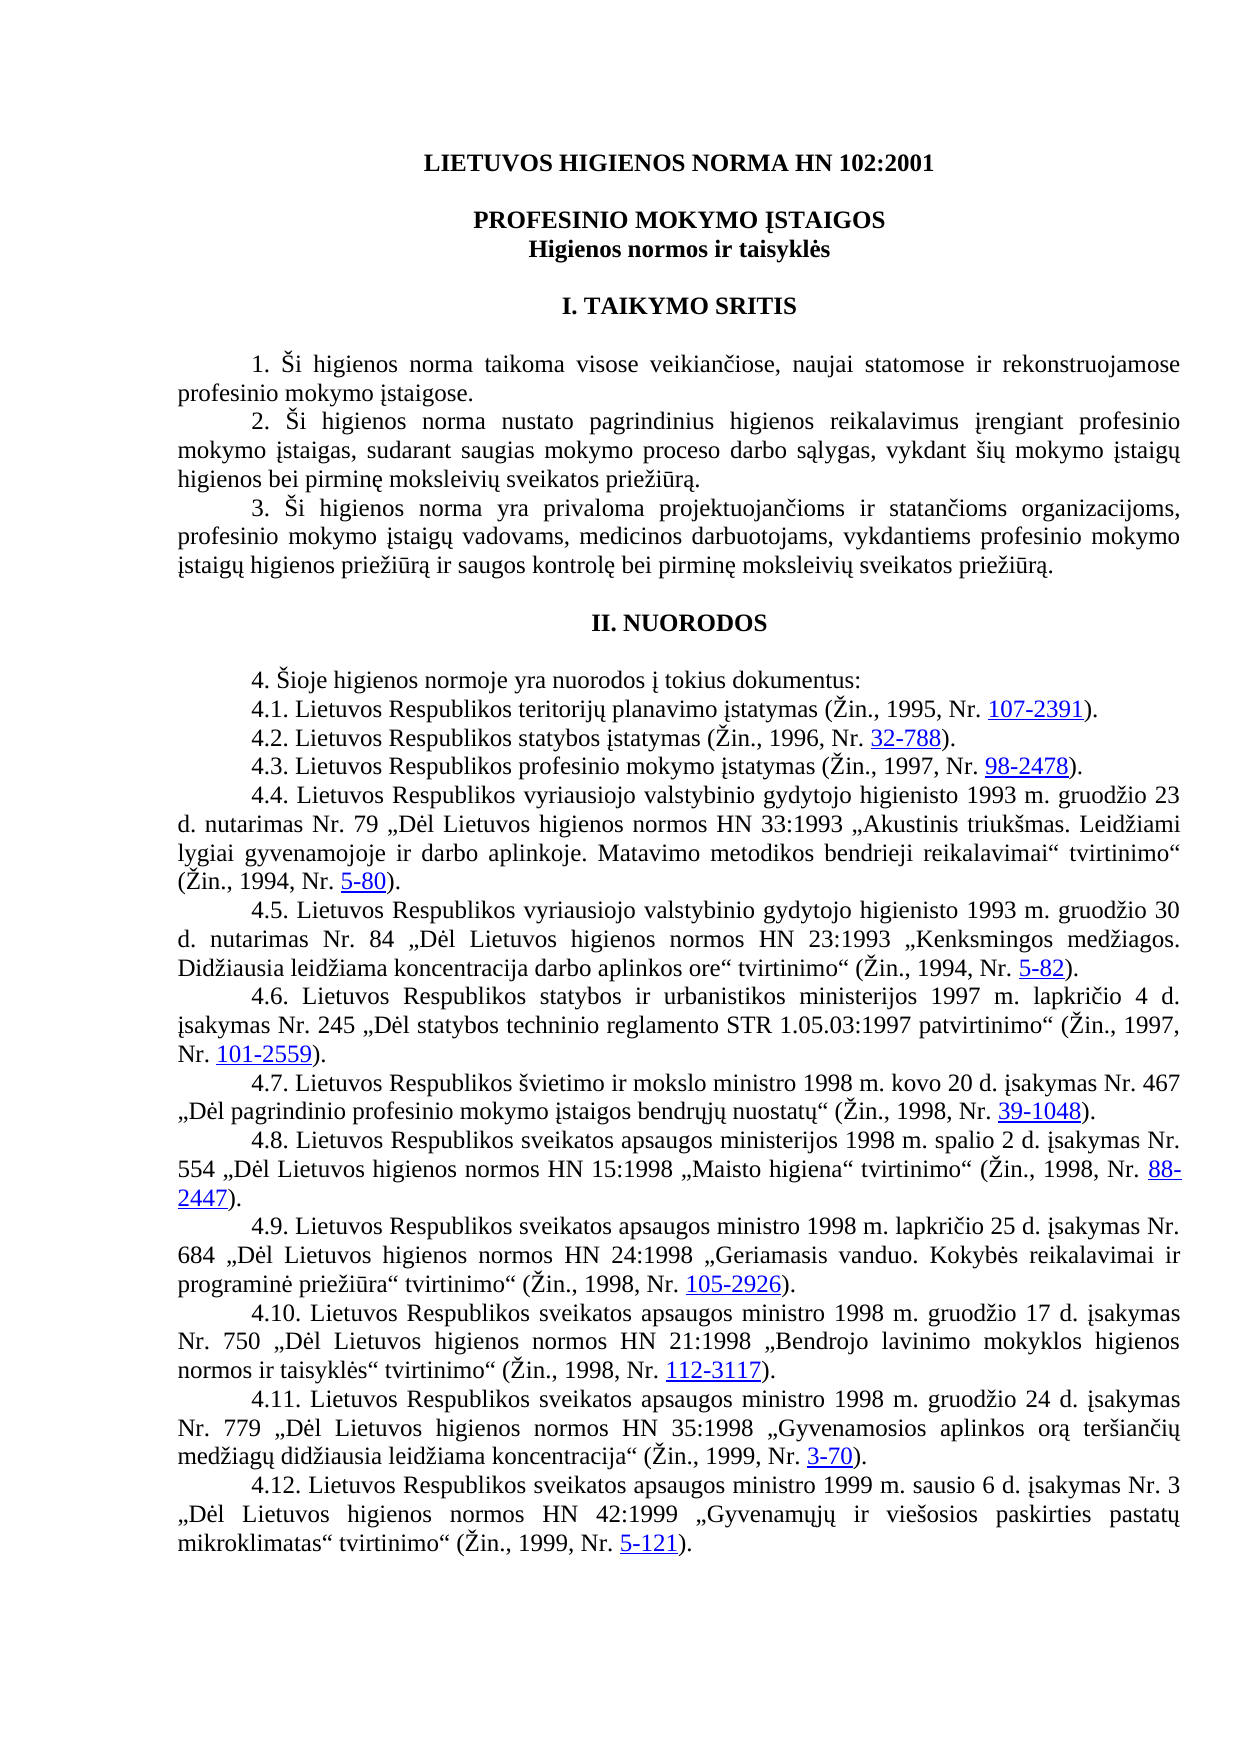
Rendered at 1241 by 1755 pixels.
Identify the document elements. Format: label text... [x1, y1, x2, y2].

text 4.11. Lietuvos Respublikos sveikatos apsaugos ministro 1998 m. gruodžio 24 d. įsakymas Nr. 779 „Dėl Lietuvos higienos normos HN 35:1998 „Gyvenamosios aplinkos orą teršiančių medžiagų didžiausia leidžiama koncentracija“ (Žin., 1999, Nr. 3-70). [177, 1384, 1181, 1470]
text I. TAIKYMO SRITIS [177, 291, 1181, 320]
text 4.8. Lietuvos Respublikos sveikatos apsaugos ministerijos 1998 m. spalio 2 d. įsakymas Nr. 554 „Dėl Lietuvos higienos normos HN 15:1998 „Maisto higiena“ tvirtinimo“ (Žin., 1998, Nr. 88-2447). [177, 1125, 1181, 1211]
text 4.12. Lietuvos Respublikos sveikatos apsaugos ministro 1999 m. sausio 6 d. įsakymas Nr. 3 „Dėl Lietuvos higienos normos HN 42:1999 „Gyvenamųjų ir viešosios paskirties pastatų mikroklimatas“ tvirtinimo“ (Žin., 1999, Nr. 5-121). [177, 1470, 1181, 1556]
text 4.3. Lietuvos Respublikos profesinio mokymo įstatymas (Žin., 1997, Nr. 98-2478). [177, 751, 1181, 780]
text LIETUVOS HIGIENOS NORMA HN 102:2001 [177, 148, 1181, 176]
text 4.9. Lietuvos Respublikos sveikatos apsaugos ministro 1998 m. lapkričio 25 d. įsakymas Nr. 684 „Dėl Lietuvos higienos normos HN 24:1998 „Geriamasis vanduo. Kokybės reikalavimai ir programinė priežiūra“ tvirtinimo“ (Žin., 1998, Nr. 105-2926). [177, 1211, 1181, 1298]
text 4.5. Lietuvos Respublikos vyriausiojo valstybinio gydytojo higienisto 1993 m. gruodžio 30 d. nutarimas Nr. 84 „Dėl Lietuvos higienos normos HN 23:1993 „Kenksmingos medžiagos. Didžiausia leidžiama koncentracija darbo aplinkos ore“ tvirtinimo“ (Žin., 1994, Nr. 5-82). [177, 895, 1181, 981]
text 4.6. Lietuvos Respublikos statybos ir urbanistikos ministerijos 1997 m. lapkričio 4 d. įsakymas Nr. 245 „Dėl statybos techninio reglamento STR 1.05.03:1997 patvirtinimo“ (Žin., 1997, Nr. 101-2559). [177, 981, 1181, 1068]
text PROFESINIO MOKYMO ĮSTAIGOS [177, 205, 1181, 234]
text 4. Šioje higienos normoje yra nuorodos į tokius dokumentus: [177, 665, 1181, 694]
text 4.4. Lietuvos Respublikos vyriausiojo valstybinio gydytojo higienisto 1993 m. gruodžio 23 d. nutarimas Nr. 79 „Dėl Lietuvos higienos normos HN 33:1993 „Akustinis triukšmas. Leidžiami lygiai gyvenamojoje ir darbo aplinkoje. Matavimo metodikos bendrieji reikalavimai“ tvirtinimo“ (Žin., 1994, Nr. 5-80). [177, 780, 1181, 895]
text 4.2. Lietuvos Respublikos statybos įstatymas (Žin., 1996, Nr. 32-788). [177, 723, 1181, 751]
text 1. Ši higienos norma taikoma visose veikiančiose, naujai statomose ir rekonstruojamose profesinio mokymo įstaigose. [177, 349, 1181, 406]
text Higienos normos ir taisyklės [177, 234, 1181, 263]
text II. NUORODOS [177, 608, 1181, 636]
text 2. Ši higienos norma nustato pagrindinius higienos reikalavimus įrengiant profesinio mokymo įstaigas, sudarant saugias mokymo proceso darbo sąlygas, vykdant šių mokymo įstaigų higienos bei pirminę moksleivių sveikatos priežiūrą. [177, 406, 1181, 493]
text 4.7. Lietuvos Respublikos švietimo ir mokslo ministro 1998 m. kovo 20 d. įsakymas Nr. 467 „Dėl pagrindinio profesinio mokymo įstaigos bendrųjų nuostatų“ (Žin., 1998, Nr. 39-1048). [177, 1068, 1181, 1125]
text 3. Ši higienos norma yra privaloma projektuojančioms ir statančioms organizacijoms, profesinio mokymo įstaigų vadovams, medicinos darbuotojams, vykdantiems profesinio mokymo įstaigų higienos priežiūrą ir saugos kontrolę bei pirminę moksleivių sveikatos priežiūrą. [177, 493, 1181, 579]
text 4.10. Lietuvos Respublikos sveikatos apsaugos ministro 1998 m. gruodžio 17 d. įsakymas Nr. 750 „Dėl Lietuvos higienos normos HN 21:1998 „Bendrojo lavinimo mokyklos higienos normos ir taisyklės“ tvirtinimo“ (Žin., 1998, Nr. 112-3117). [177, 1298, 1181, 1384]
text 4.1. Lietuvos Respublikos teritorijų planavimo įstatymas (Žin., 1995, Nr. 107-2391). [177, 694, 1181, 723]
